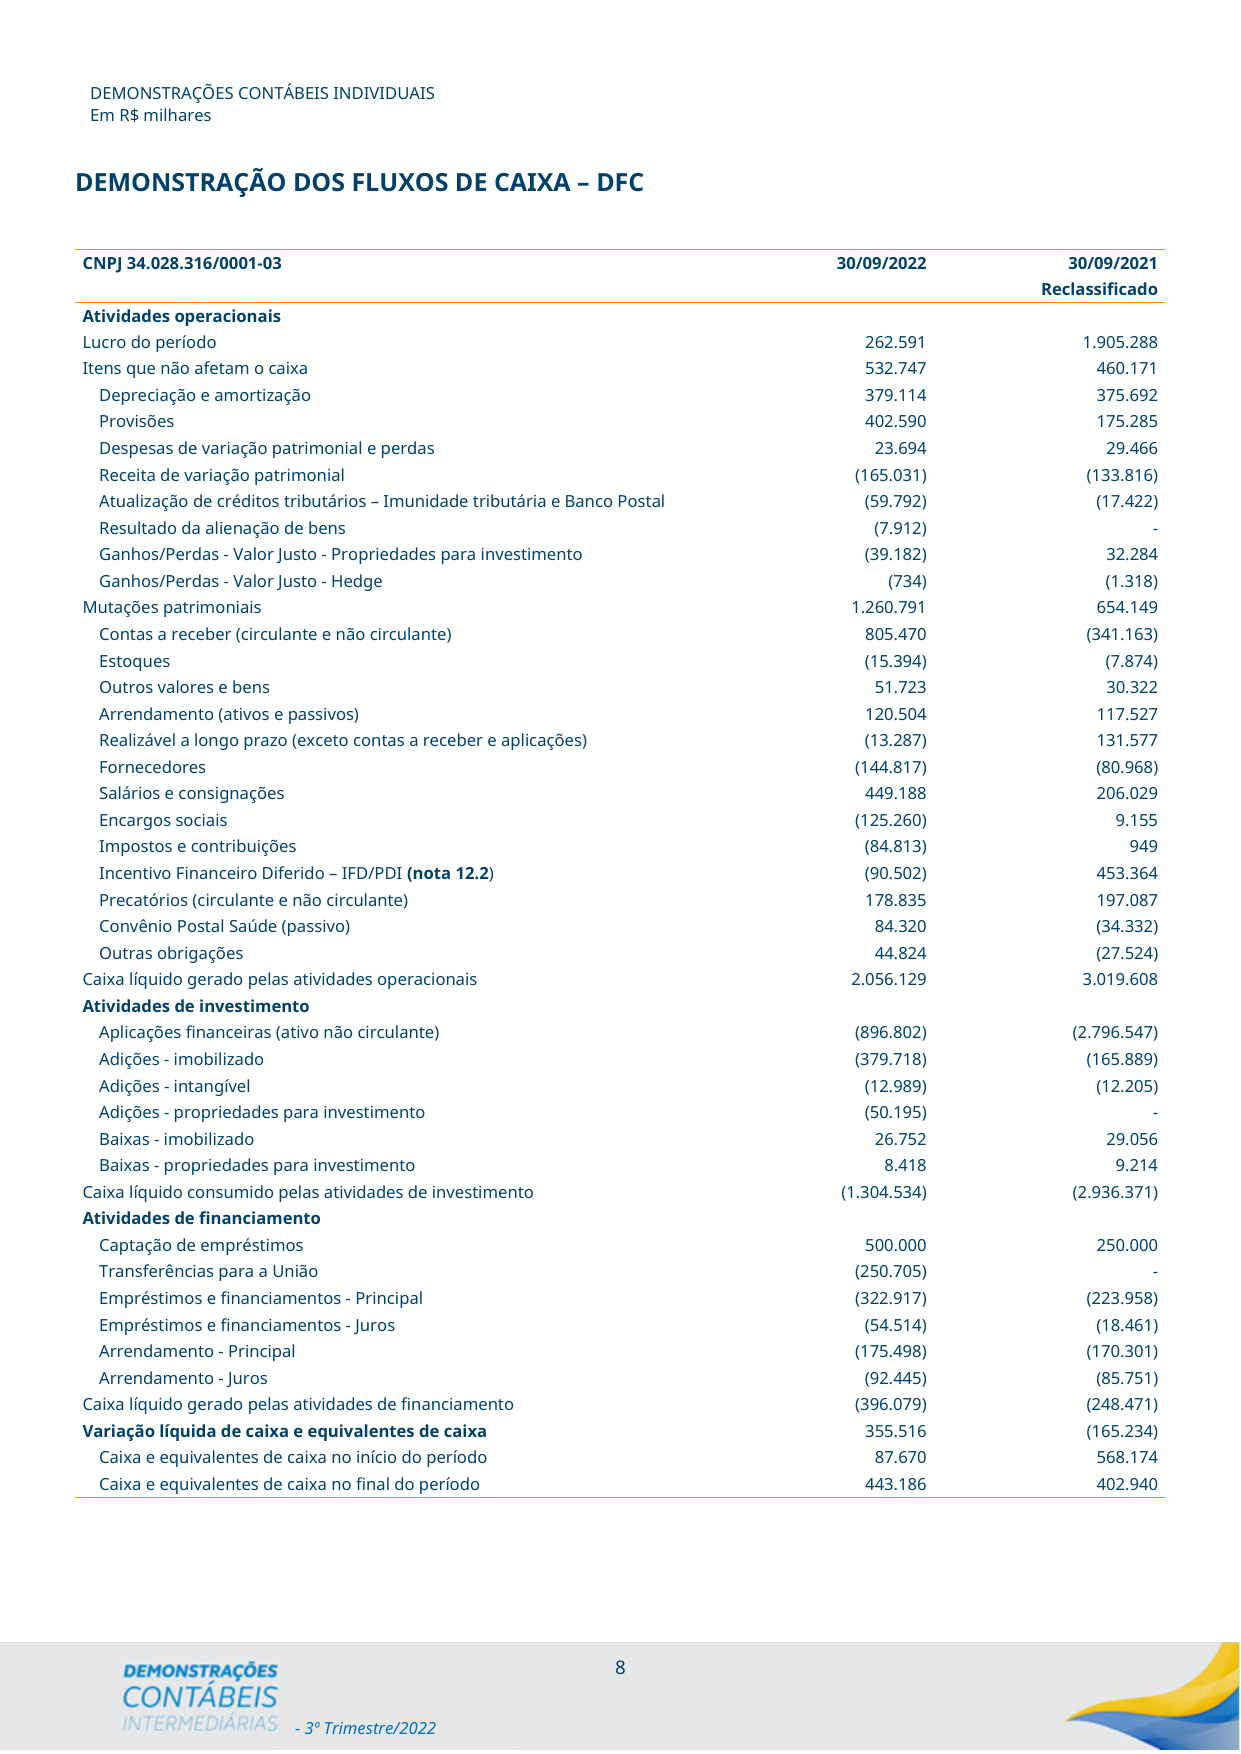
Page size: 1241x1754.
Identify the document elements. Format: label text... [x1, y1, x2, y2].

table_cell [684, 1205, 702, 1232]
table_cell 3.019.608 [934, 966, 1165, 993]
table_cell 654.149 [934, 594, 1165, 621]
table_cell 26.752 [702, 1125, 934, 1152]
picture [0, 1642, 1241, 1750]
table_cell [684, 488, 702, 514]
table_cell [684, 1125, 702, 1152]
table_cell Arrendamento - Principal [75, 1338, 684, 1364]
table_cell (175.498) [702, 1338, 934, 1364]
table_cell [684, 408, 702, 435]
table_cell Atividades de investimento [75, 993, 684, 1019]
table_cell (1.304.534) [702, 1179, 934, 1205]
table_cell Atividades de financiamento [75, 1205, 684, 1232]
table_cell (84.813) [702, 833, 934, 860]
table_cell [684, 1338, 702, 1364]
table_cell (80.968) [934, 754, 1165, 780]
table_cell Adições - intangível [75, 1072, 684, 1099]
table_cell Itens que não afetam o caixa [75, 355, 684, 382]
table_cell (133.816) [934, 461, 1165, 488]
table_cell Arrendamento (ativos e passivos) [75, 700, 684, 727]
table_cell (1.318) [934, 568, 1165, 594]
table_cell 568.174 [934, 1444, 1165, 1471]
table_cell 1.260.791 [702, 594, 934, 621]
table_cell Caixa líquido gerado pelas atividades de financiamento [75, 1391, 684, 1418]
table_header 30/09/2022 [702, 250, 934, 275]
table_cell 32.284 [934, 541, 1165, 568]
table_cell [684, 515, 702, 541]
table_cell 460.171 [934, 355, 1165, 382]
table_cell [684, 1444, 702, 1471]
table_cell 30.322 [934, 674, 1165, 700]
table_cell [934, 1205, 1165, 1232]
table_cell [684, 382, 702, 408]
table_cell (90.502) [702, 860, 934, 886]
table_cell [684, 1285, 702, 1311]
table_cell [934, 303, 1165, 328]
table_cell 805.470 [702, 621, 934, 647]
table_cell [684, 541, 702, 568]
table_cell 355.516 [702, 1418, 934, 1444]
table_cell - [934, 1099, 1165, 1125]
table_cell (7.912) [702, 515, 934, 541]
table_cell Transferências para a União [75, 1258, 684, 1285]
table_cell Empréstimos e financiamentos - Principal [75, 1285, 684, 1311]
table_cell [684, 754, 702, 780]
table_cell [684, 1152, 702, 1178]
table_cell Baixas - propriedades para investimento [75, 1152, 684, 1178]
table_cell Provisões [75, 408, 684, 435]
table_cell 9.214 [934, 1152, 1165, 1178]
table_cell Atividades operacionais [75, 303, 684, 328]
table_cell (379.718) [702, 1046, 934, 1072]
table_cell [684, 913, 702, 939]
table_cell 8.418 [702, 1152, 934, 1178]
table_cell 87.670 [702, 1444, 934, 1471]
table_cell 402.940 [934, 1471, 1165, 1497]
table_cell Receita de variação patrimonial [75, 461, 684, 488]
table_cell 449.188 [702, 780, 934, 807]
table_cell [684, 329, 702, 355]
table_cell (396.079) [702, 1391, 934, 1418]
table_cell (2.796.547) [934, 1019, 1165, 1046]
table_cell 375.692 [934, 382, 1165, 408]
table_cell Caixa líquido gerado pelas atividades operacionais [75, 966, 684, 993]
table_cell (248.471) [934, 1391, 1165, 1418]
table_cell Mutações patrimoniais [75, 594, 684, 621]
table_cell 500.000 [702, 1232, 934, 1258]
table_cell 84.320 [702, 913, 934, 939]
table_cell 402.590 [702, 408, 934, 435]
table_cell [684, 1258, 702, 1285]
table_cell 2.056.129 [702, 966, 934, 993]
table_cell [684, 1019, 702, 1046]
table_cell - [934, 1258, 1165, 1285]
table_cell 9.155 [934, 807, 1165, 833]
table_cell 23.694 [702, 435, 934, 461]
table_cell Ganhos/Perdas - Valor Justo - Hedge [75, 568, 684, 594]
table_cell [684, 1099, 702, 1125]
table_cell Caixa e equivalentes de caixa no final do período [75, 1471, 684, 1497]
table_cell [684, 355, 702, 382]
table_cell (341.163) [934, 621, 1165, 647]
table_cell 453.364 [934, 860, 1165, 886]
table_cell 178.835 [702, 886, 934, 913]
table_cell (50.195) [702, 1099, 934, 1125]
table_cell [684, 966, 702, 993]
table_cell (7.874) [934, 647, 1165, 674]
table_cell Realizável a longo prazo (exceto contas a receber e aplicações) [75, 727, 684, 753]
table_cell [702, 993, 934, 1019]
table_cell Impostos e contribuições [75, 833, 684, 860]
table_cell (17.422) [934, 488, 1165, 514]
table_cell (15.394) [702, 647, 934, 674]
table_cell [684, 1072, 702, 1099]
table_cell Outros valores e bens [75, 674, 684, 700]
table_cell 532.747 [702, 355, 934, 382]
table_cell [684, 1179, 702, 1205]
table_cell Precatórios (circulante e não circulante) [75, 886, 684, 913]
table_cell [684, 727, 702, 753]
table_cell Caixa e equivalentes de caixa no início do período [75, 1444, 684, 1471]
table_cell Convênio Postal Saúde (passivo) [75, 913, 684, 939]
table_cell (734) [702, 568, 934, 594]
table_cell [684, 833, 702, 860]
table_cell (896.802) [702, 1019, 934, 1046]
table_cell (54.514) [702, 1311, 934, 1338]
table_cell (250.705) [702, 1258, 934, 1285]
table_cell Empréstimos e financiamentos - Juros [75, 1311, 684, 1338]
table_cell Adições - imobilizado [75, 1046, 684, 1072]
table_header CNPJ 34.028.316/0001-03 [75, 250, 684, 275]
table_cell [684, 1046, 702, 1072]
table_cell (13.287) [702, 727, 934, 753]
table_cell 443.186 [702, 1471, 934, 1497]
table_cell (92.445) [702, 1365, 934, 1391]
table_cell (59.792) [702, 488, 934, 514]
table_cell Depreciação e amortização [75, 382, 684, 408]
table_cell 44.824 [702, 940, 934, 966]
table_cell [684, 674, 702, 700]
table_cell - [934, 515, 1165, 541]
table_cell Lucro do período [75, 329, 684, 355]
table_cell Arrendamento - Juros [75, 1365, 684, 1391]
table_cell (34.332) [934, 913, 1165, 939]
table_cell [684, 303, 702, 328]
table_cell [684, 1391, 702, 1418]
table_cell 29.056 [934, 1125, 1165, 1152]
table_cell (165.031) [702, 461, 934, 488]
table_cell Estoques [75, 647, 684, 674]
table_cell [684, 568, 702, 594]
table_cell Captação de empréstimos [75, 1232, 684, 1258]
table_cell 206.029 [934, 780, 1165, 807]
table_cell Ganhos/Perdas - Valor Justo - Propriedades para investimento [75, 541, 684, 568]
table_header [684, 250, 702, 275]
table_cell 1.905.288 [934, 329, 1165, 355]
table_cell [684, 860, 702, 886]
table_cell Incentivo Financeiro Diferido – IFD/PDI (nota 12.2) [75, 860, 684, 886]
table_cell [684, 275, 702, 302]
table_cell 379.114 [702, 382, 934, 408]
table_cell (12.205) [934, 1072, 1165, 1099]
table_cell [702, 275, 934, 302]
table_cell 120.504 [702, 700, 934, 727]
table_cell 949 [934, 833, 1165, 860]
table_cell (18.461) [934, 1311, 1165, 1338]
table_cell [684, 1471, 702, 1497]
table_cell [684, 700, 702, 727]
table_cell [684, 1232, 702, 1258]
table_cell [934, 993, 1165, 1019]
table_cell (125.260) [702, 807, 934, 833]
table_cell Contas a receber (circulante e não circulante) [75, 621, 684, 647]
table_cell (165.234) [934, 1418, 1165, 1444]
table_cell 131.577 [934, 727, 1165, 753]
table_cell [684, 1365, 702, 1391]
table_cell Aplicações financeiras (ativo não circulante) [75, 1019, 684, 1046]
table_cell Resultado da alienação de bens [75, 515, 684, 541]
table_cell (12.989) [702, 1072, 934, 1099]
table_cell Outras obrigações [75, 940, 684, 966]
table_cell 117.527 [934, 700, 1165, 727]
table_cell [684, 886, 702, 913]
table_cell [75, 275, 684, 302]
table_cell [684, 940, 702, 966]
table_cell (39.182) [702, 541, 934, 568]
table_cell Fornecedores [75, 754, 684, 780]
table_header 30/09/2021 [934, 250, 1165, 275]
table_cell 175.285 [934, 408, 1165, 435]
table_cell Adições - propriedades para investimento [75, 1099, 684, 1125]
table_cell [684, 993, 702, 1019]
table_cell (170.301) [934, 1338, 1165, 1364]
table_cell 197.087 [934, 886, 1165, 913]
table_cell [684, 594, 702, 621]
table_cell (2.936.371) [934, 1179, 1165, 1205]
table_cell [684, 1311, 702, 1338]
table_cell Baixas - imobilizado [75, 1125, 684, 1152]
table_cell [684, 780, 702, 807]
table_cell Despesas de variação patrimonial e perdas [75, 435, 684, 461]
table_cell [684, 647, 702, 674]
table_cell Encargos sociais [75, 807, 684, 833]
table_cell 51.723 [702, 674, 934, 700]
table_cell [702, 303, 934, 328]
table_cell [684, 435, 702, 461]
table_cell Reclassificado [934, 275, 1165, 302]
table_cell 29.466 [934, 435, 1165, 461]
table_cell Variação líquida de caixa e equivalentes de caixa [75, 1418, 684, 1444]
table_cell [684, 461, 702, 488]
table_cell (144.817) [702, 754, 934, 780]
table_cell (165.889) [934, 1046, 1165, 1072]
table_cell Salários e consignações [75, 780, 684, 807]
table_cell Caixa líquido consumido pelas atividades de investimento [75, 1179, 684, 1205]
table_cell [684, 807, 702, 833]
table_cell [684, 1418, 702, 1444]
table_cell [684, 621, 702, 647]
table_cell (27.524) [934, 940, 1165, 966]
table_cell (85.751) [934, 1365, 1165, 1391]
table_cell (322.917) [702, 1285, 934, 1311]
subtitle DEMONSTRAÇÃO DOS FLUXOS DE CAIXA – DFC [75, 165, 1165, 199]
table_cell [702, 1205, 934, 1232]
table_cell Atualização de créditos tributários – Imunidade tributária e Banco Postal [75, 488, 684, 514]
table_cell 250.000 [934, 1232, 1165, 1258]
table_cell (223.958) [934, 1285, 1165, 1311]
table_cell 262.591 [702, 329, 934, 355]
